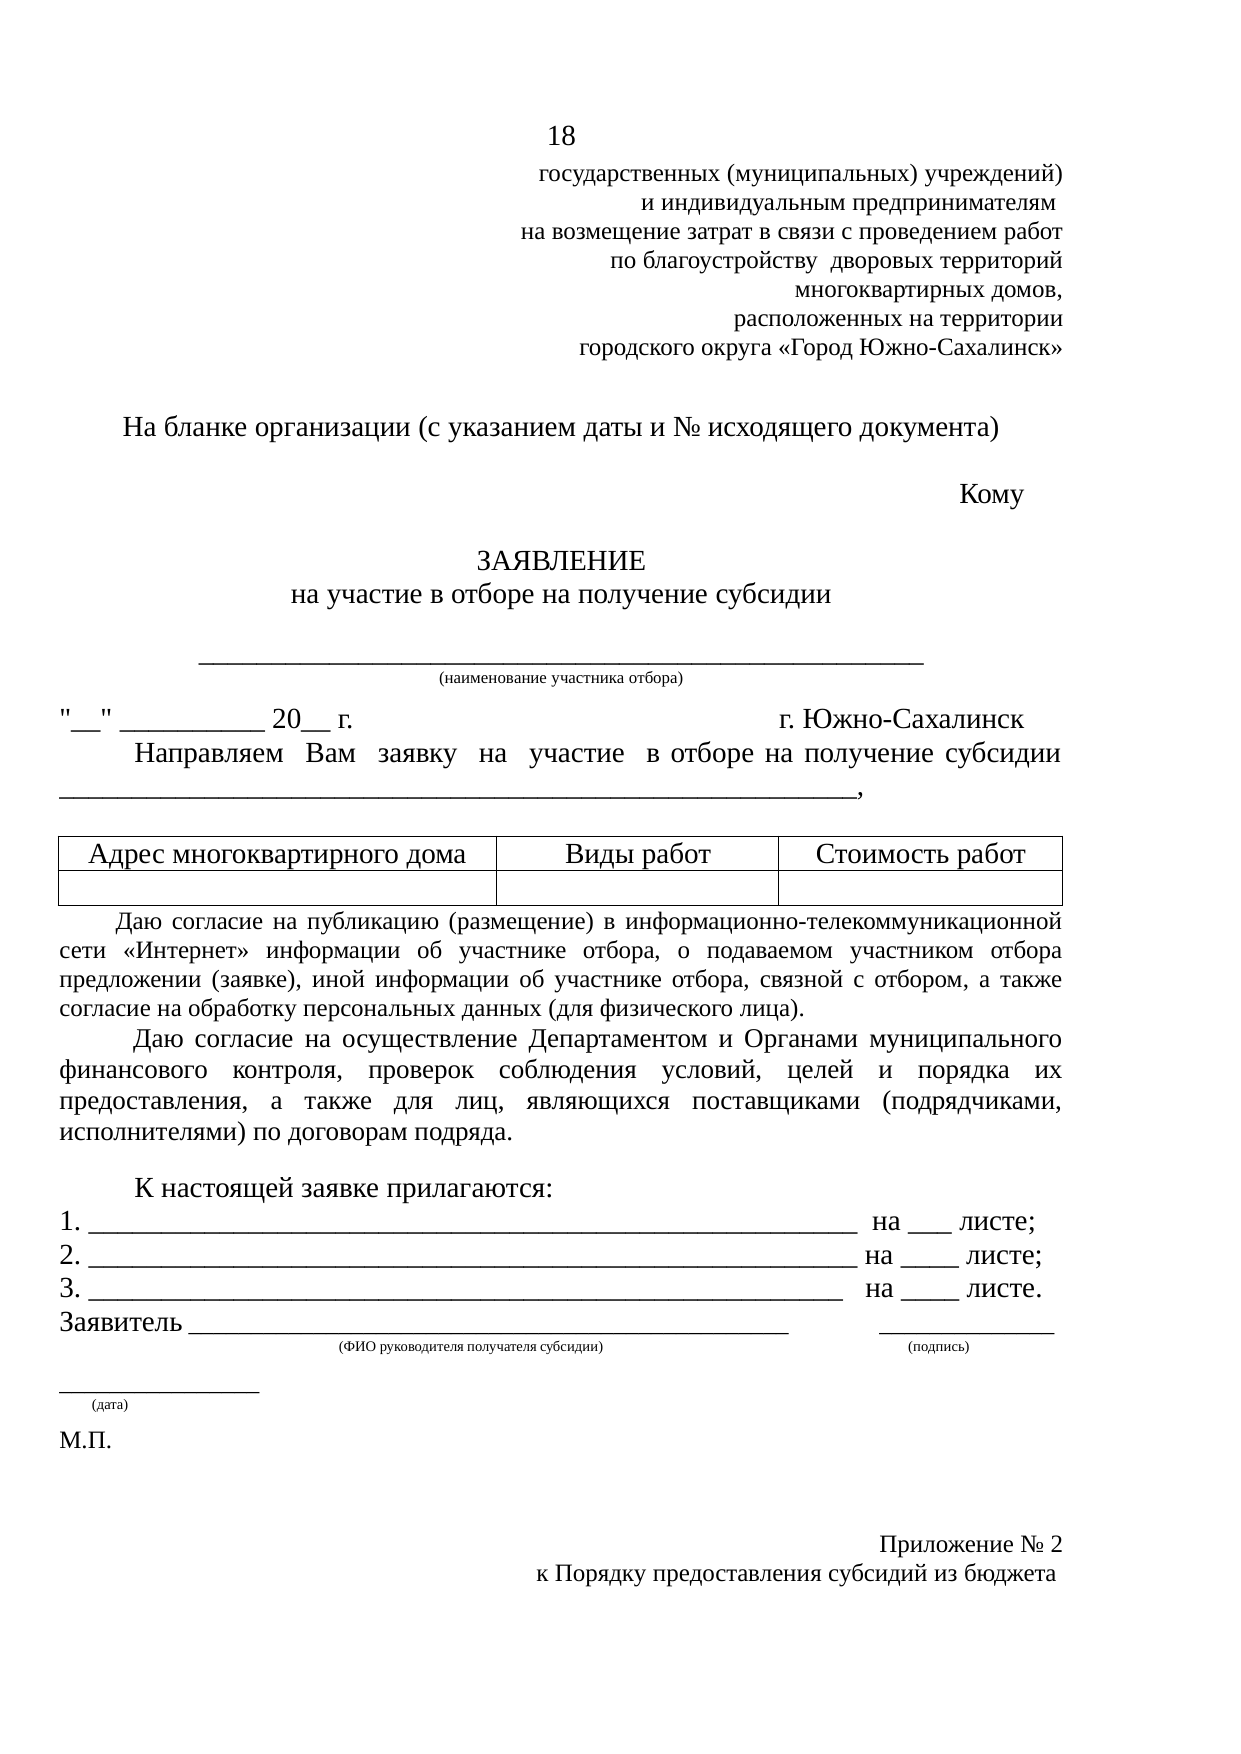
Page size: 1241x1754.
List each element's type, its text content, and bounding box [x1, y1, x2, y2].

text городского округа «Город Южно-Сахалинск» [59, 332, 1063, 361]
text на участие в отборе на получение субсидии [59, 577, 1063, 610]
text На бланке организации (с указанием даты и № исходящего документа) [59, 409, 1063, 443]
text Направляем Вам заявку на участие в отборе на получение субсидии _______________________________________________________, [59, 735, 1063, 802]
text Кому [59, 476, 1063, 510]
table_cell [497, 871, 778, 905]
text "__" __________ 20__ г. г. Южно-Сахалинск [59, 701, 1063, 735]
text (дата) [59, 1396, 1063, 1425]
table_cell [59, 871, 496, 905]
text Заявитель ________________________________________________ ______________ [59, 1304, 1063, 1338]
text 2. _____________________________________________________ на ____ листе; [59, 1237, 1063, 1271]
table_cell [779, 871, 1062, 905]
text ________________ [59, 1367, 1063, 1396]
text многоквартирных домов, [59, 274, 1063, 303]
text М.П. [59, 1425, 1063, 1454]
table_header Адрес многоквартирного дома [59, 837, 496, 870]
text ЗАЯВЛЕНИЕ [59, 543, 1063, 577]
text Даю согласие на публикацию (размещение) в информационно-телекоммуникационной сети «Интернет» информации об участнике отбора, о подаваемом участником отбора предложении (заявке), иной информации об участнике отбора, связной с отбором, а также согласие на обработку персональных данных (для физического лица). [59, 906, 1063, 1022]
text и индивидуальным предпринимателям [59, 187, 1063, 216]
text (ФИО руководителя получателя субсидии) (подпись) [59, 1338, 1063, 1367]
table_header Виды работ [497, 837, 778, 870]
table_header Стоимость работ [779, 837, 1062, 870]
text 1. _____________________________________________________ на ___ листе; [59, 1204, 1063, 1237]
text по благоустройству дворовых территорий [59, 245, 1063, 274]
text Даю согласие на осуществление Департаментом и Органами муниципального финансового контроля, проверок соблюдения условий, целей и порядка их предоставления, а также для лиц, являющихся поставщиками (подрядчиками, исполнителями) по договорам подряда. [59, 1022, 1063, 1146]
text государственных (муниципальных) учреждений) [59, 158, 1063, 187]
text К настоящей заявке прилагаются: [59, 1170, 1063, 1204]
text __________________________________________________ [59, 634, 1063, 668]
text расположенных на территории [59, 303, 1063, 332]
text к Порядку предоставления субсидий из бюджета [59, 1558, 1063, 1587]
text Приложение № 2 [60, 1529, 1063, 1558]
text на возмещение затрат в связи с проведением работ [59, 216, 1063, 245]
text 3. ____________________________________________________ на ____ листе. [59, 1271, 1063, 1304]
text (наименование участника отбора) [59, 668, 1063, 701]
